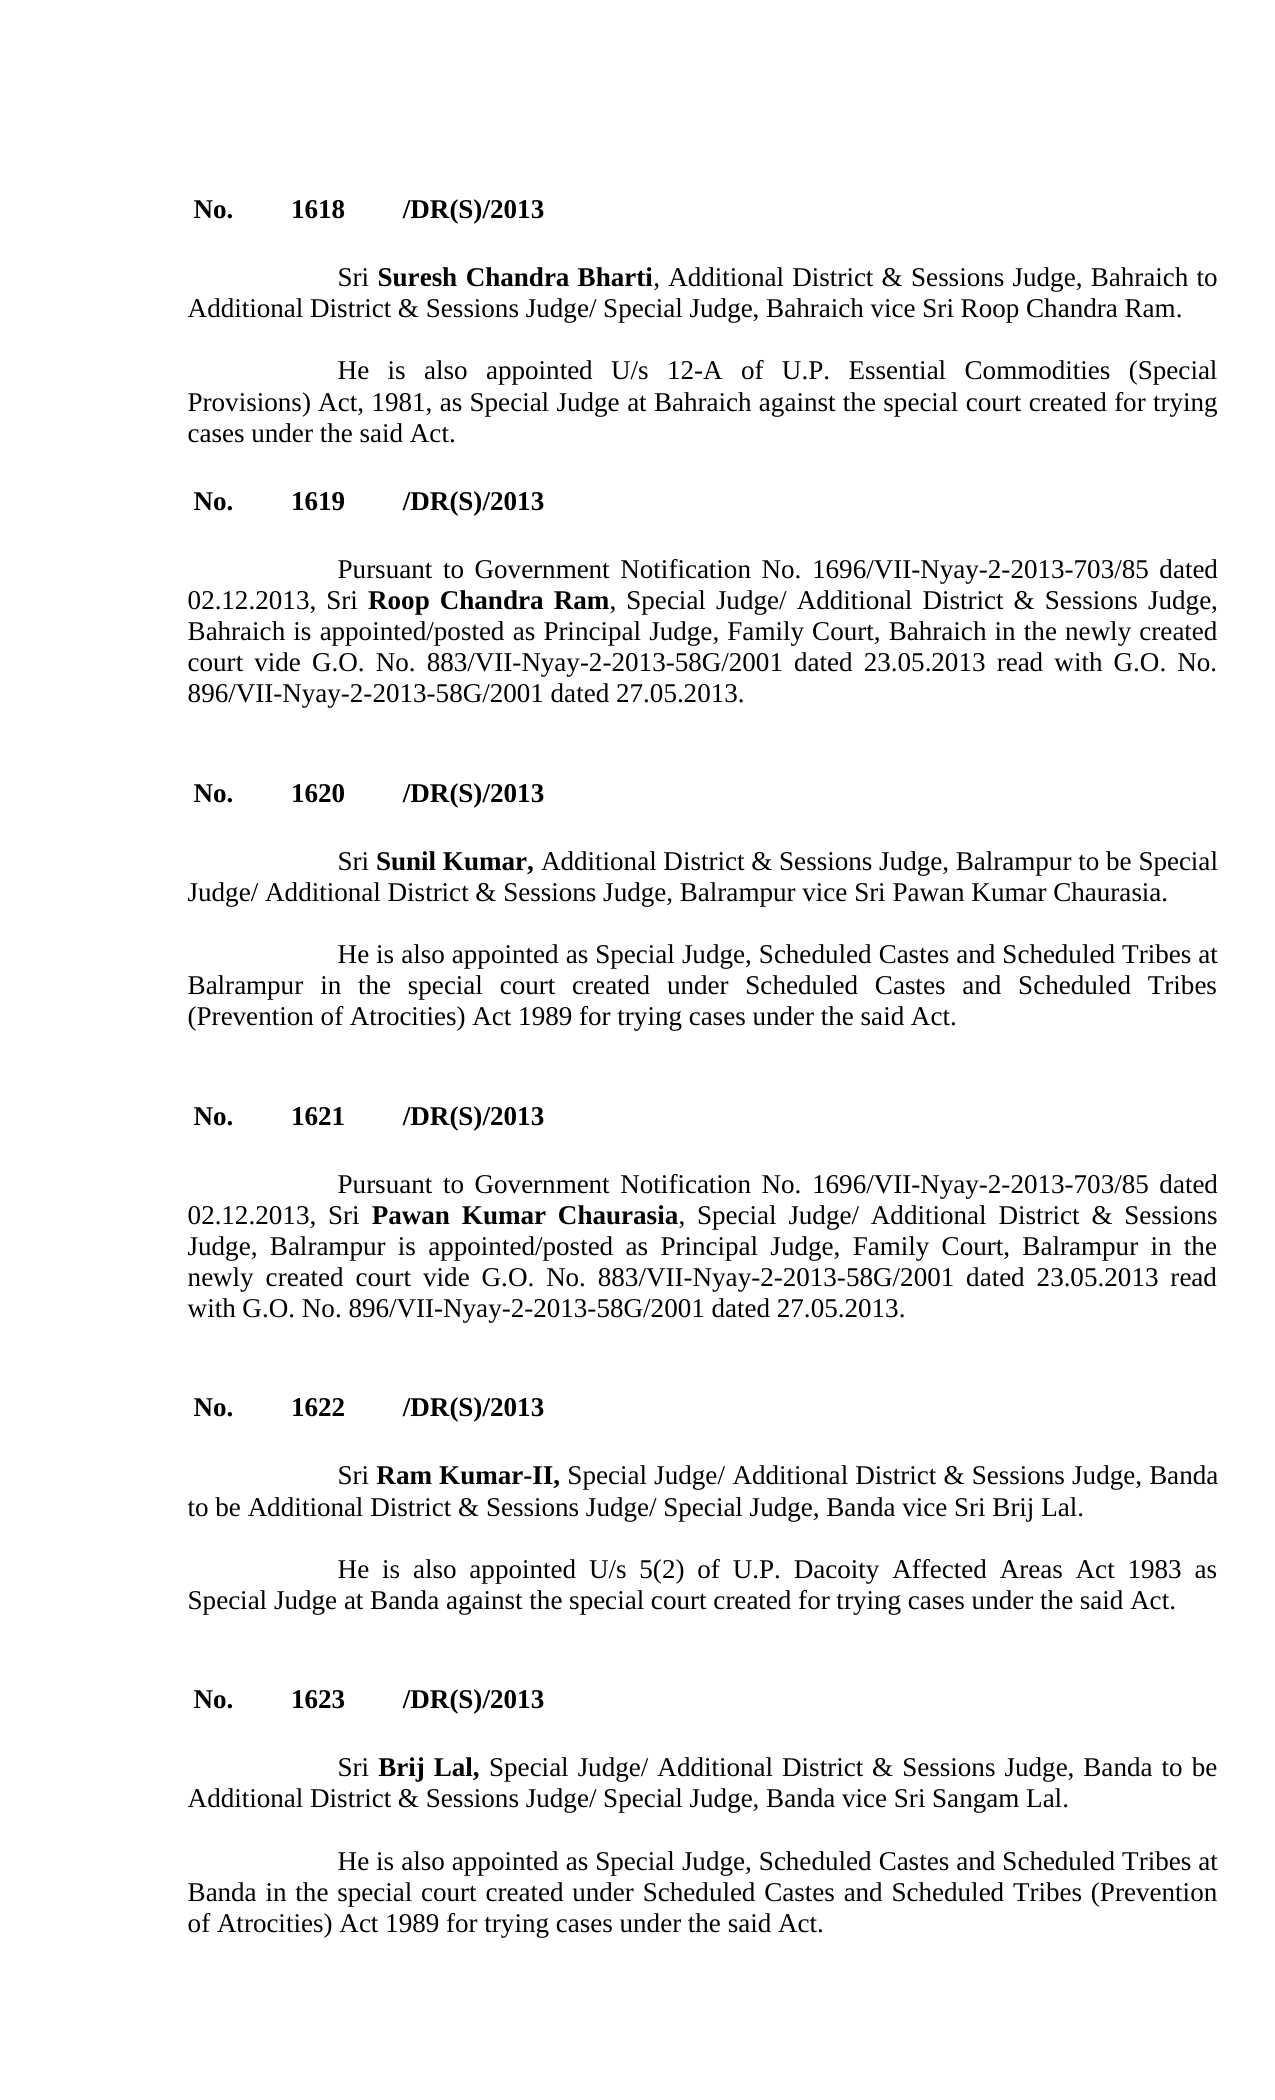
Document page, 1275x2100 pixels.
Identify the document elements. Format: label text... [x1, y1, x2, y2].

text Pursuant to Government Notification No. 1696/VII-Nyay-2-2013-703/85 dated 02.12.2013, Sri Roop Chandra Ram, Special Judge/ Additional District & Sessions Judge, Bahraich is appointed/posted as Principal Judge, Family Court, Bahraich in the newly created court vide G.O. No. 883/VII-Nyay-2-2013-58G/2001 dated 23.05.2013 read with G.O. No. 896/VII-Nyay-2-2013-58G/2001 dated 27.05.2013. [187, 553, 1219, 709]
table_header /DR(S)/2013 [397, 479, 700, 522]
text He is also appointed U/s 12-A of U.P. Essential Commodities (Special Provisions) Act, 1981, as Special Judge at Bahraich against the special court created for trying cases under the said Act. [187, 355, 1219, 448]
text Sri Sunil Kumar, Additional District & Sessions Judge, Balrampur to be Special Judge/ Additional District & Sessions Judge, Balrampur vice Sri Pawan Kumar Chaurasia. [187, 845, 1219, 907]
table_header [263, 479, 397, 522]
table_header [263, 771, 397, 814]
table_header No. [188, 1386, 262, 1428]
table_header No. [188, 479, 262, 522]
table_header /DR(S)/2013 [397, 1678, 700, 1720]
text Sri Suresh Chandra Bharti, Additional District & Sessions Judge, Bahraich to Additional District & Sessions Judge/ Special Judge, Bahraich vice Sri Roop Chandra Ram. [187, 261, 1219, 323]
table_header No. [188, 1678, 262, 1720]
text He is also appointed as Special Judge, Scheduled Castes and Scheduled Tribes at Banda in the special court created under Scheduled Castes and Scheduled Tribes (Prevention of Atrocities) Act 1989 for trying cases under the said Act. [187, 1845, 1219, 1938]
table_header /DR(S)/2013 [397, 1094, 700, 1137]
text Sri Brij Lal, Special Judge/ Additional District & Sessions Judge, Banda to be Additional District & Sessions Judge/ Special Judge, Banda vice Sri Sangam Lal. [187, 1751, 1219, 1813]
table_header [263, 1094, 397, 1137]
text He is also appointed as Special Judge, Scheduled Castes and Scheduled Tribes at Balrampur in the special court created under Scheduled Castes and Scheduled Tribes (Prevention of Atrocities) Act 1989 for trying cases under the said Act. [187, 938, 1219, 1032]
table_header /DR(S)/2013 [397, 187, 700, 230]
table_header [263, 1678, 397, 1720]
table_header No. [188, 187, 262, 230]
text He is also appointed U/s 5(2) of U.P. Dacoity Affected Areas Act 1983 as Special Judge at Banda against the special court created for trying cases under the said Act. [187, 1553, 1219, 1615]
table_header /DR(S)/2013 [397, 1386, 700, 1428]
text Sri Ram Kumar-II, Special Judge/ Additional District & Sessions Judge, Banda to be Additional District & Sessions Judge/ Special Judge, Banda vice Sri Brij Lal. [187, 1459, 1219, 1522]
table_header /DR(S)/2013 [397, 771, 700, 814]
table_header [263, 1386, 397, 1428]
table_header [263, 187, 397, 230]
table_header No. [188, 1094, 262, 1137]
table_header No. [188, 771, 262, 814]
text Pursuant to Government Notification No. 1696/VII-Nyay-2-2013-703/85 dated 02.12.2013, Sri Pawan Kumar Chaurasia, Special Judge/ Additional District & Sessions Judge, Balrampur is appointed/posted as Principal Judge, Family Court, Balrampur in the newly created court vide G.O. No. 883/VII-Nyay-2-2013-58G/2001 dated 23.05.2013 read with G.O. No. 896/VII-Nyay-2-2013-58G/2001 dated 27.05.2013. [187, 1168, 1219, 1323]
